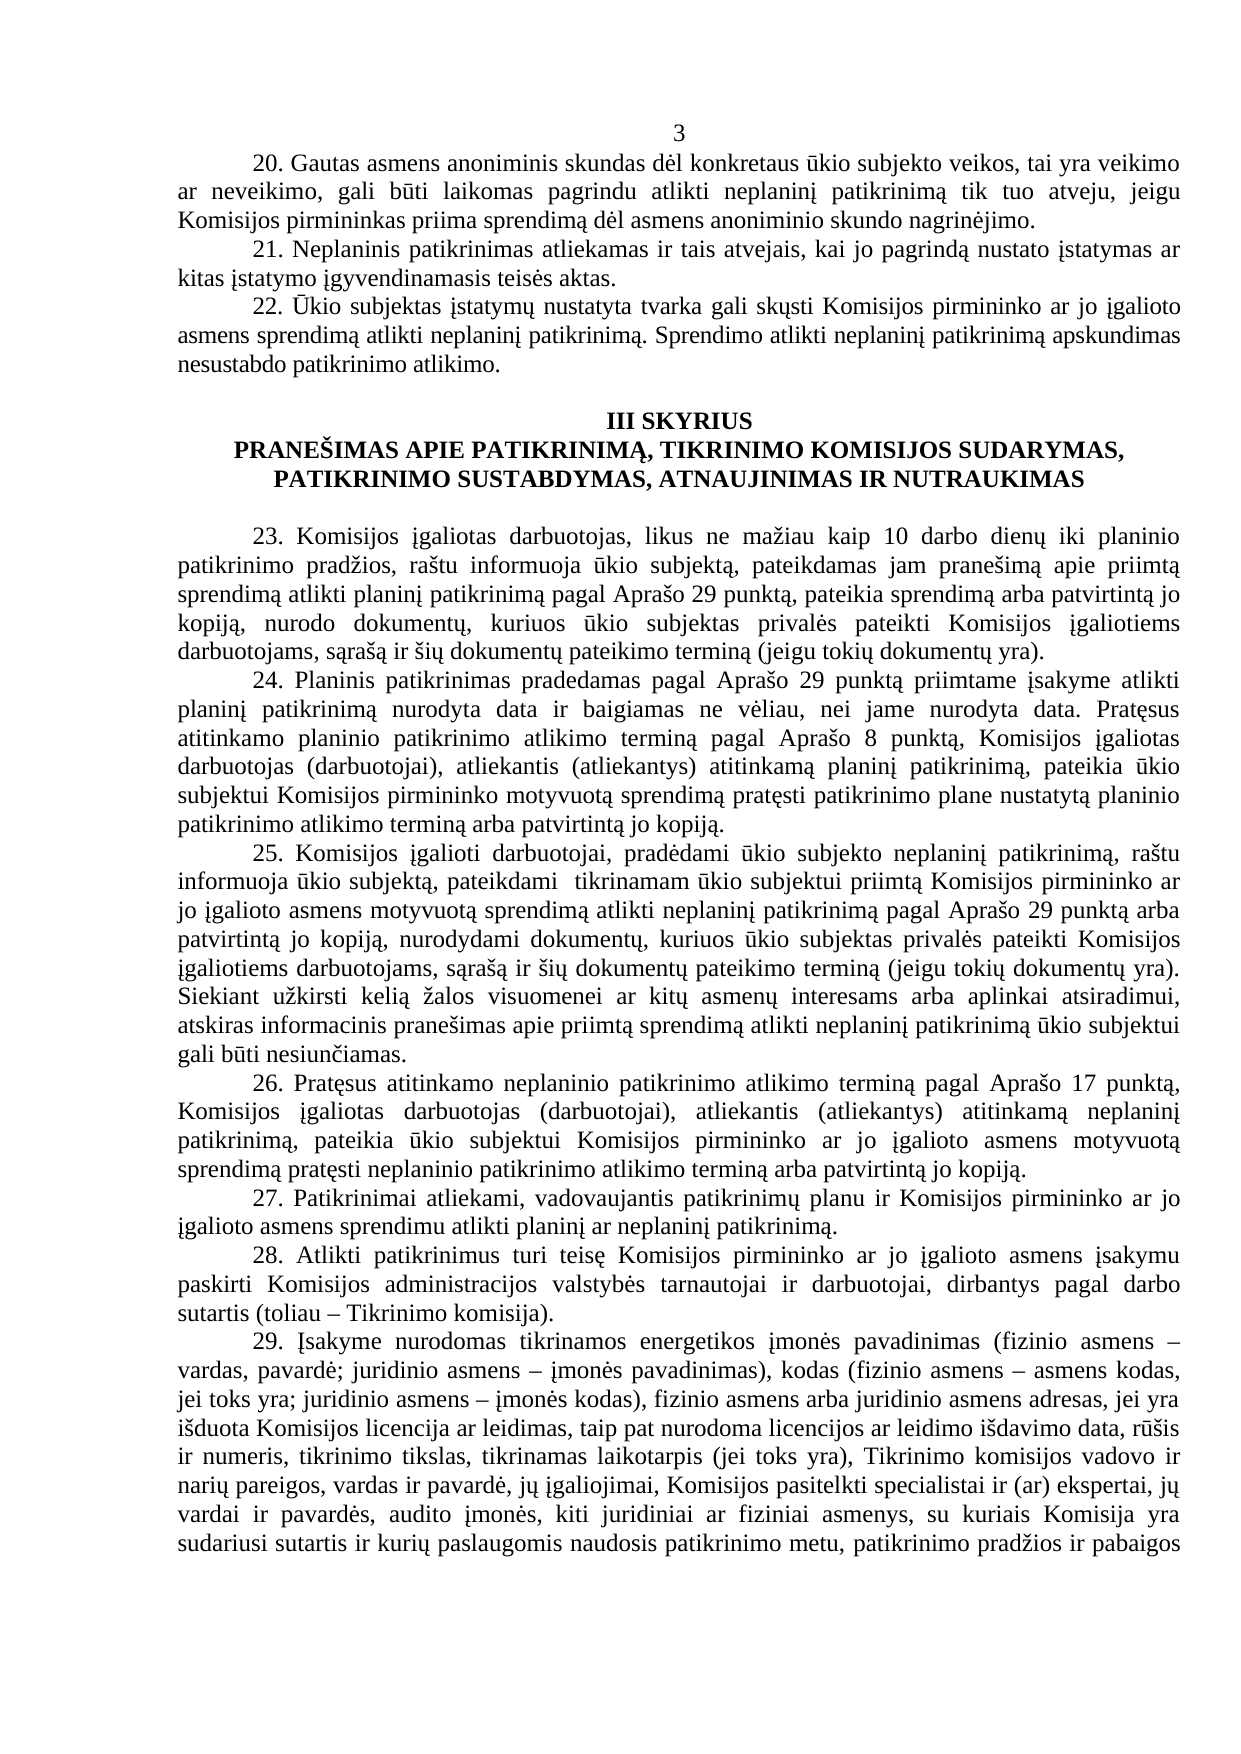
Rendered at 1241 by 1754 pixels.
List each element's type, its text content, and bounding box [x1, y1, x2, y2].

text 27. Patikrinimai atliekami, vadovaujantis patikrinimų planu ir Komisijos pirmininko ar jo įgalioto asmens sprendimu atlikti planinį ar neplaninį patikrinimą. [177, 1183, 1181, 1240]
text 23. Komisijos įgaliotas darbuotojas, likus ne mažiau kaip 10 darbo dienų iki planinio patikrinimo pradžios, raštu informuoja ūkio subjektą, pateikdamas jam pranešimą apie priimtą sprendimą atlikti planinį patikrinimą pagal Aprašo 29 punktą, pateikia sprendimą arba patvirtintą jo kopiją, nurodo dokumentų, kuriuos ūkio subjektas privalės pateikti Komisijos įgaliotiems darbuotojams, sąrašą ir šių dokumentų pateikimo terminą (jeigu tokių dokumentų yra). [177, 521, 1181, 665]
text 29. Įsakyme nurodomas tikrinamos energetikos įmonės pavadinimas (fizinio asmens – vardas, pavardė; juridinio asmens – įmonės pavadinimas), kodas (fizinio asmens – asmens kodas, jei toks yra; juridinio asmens – įmonės kodas), fizinio asmens arba juridinio asmens adresas, jei yra išduota Komisijos licencija ar leidimas, taip pat nurodoma licencijos ar leidimo išdavimo data, rūšis ir numeris, tikrinimo tikslas, tikrinamas laikotarpis (jei toks yra), Tikrinimo komisijos vadovo ir narių pareigos, vardas ir pavardė, jų įgaliojimai, Komisijos pasitelkti specialistai ir (ar) ekspertai, jų vardai ir pavardės, audito įmonės, kiti juridiniai ar fiziniai asmenys, su kuriais Komisija yra sudariusi sutartis ir kurių paslaugomis naudosis patikrinimo metu, patikrinimo pradžios ir pabaigos [177, 1326, 1181, 1556]
text 24. Planinis patikrinimas pradedamas pagal Aprašo 29 punktą priimtame įsakyme atlikti planinį patikrinimą nurodyta data ir baigiamas ne vėliau, nei jame nurodyta data. Pratęsus atitinkamo planinio patikrinimo atlikimo terminą pagal Aprašo 8 punktą, Komisijos įgaliotas darbuotojas (darbuotojai), atliekantis (atliekantys) atitinkamą planinį patikrinimą, pateikia ūkio subjektui Komisijos pirmininko motyvuotą sprendimą pratęsti patikrinimo plane nustatytą planinio patikrinimo atlikimo terminą arba patvirtintą jo kopiją. [177, 665, 1181, 838]
text 22. Ūkio subjektas įstatymų nustatyta tvarka gali skųsti Komisijos pirmininko ar jo įgalioto asmens sprendimą atlikti neplaninį patikrinimą. Sprendimo atlikti neplaninį patikrinimą apskundimas nesustabdo patikrinimo atlikimo. [177, 291, 1181, 378]
text PRANEŠIMAS APIE PATIKRINIMĄ, TIKRINIMO KOMISIJOS SUDARYMAS, PATIKRINIMO SUSTABDYMAS, ATNAUJINIMAS IR NUTRAUKIMAS [177, 435, 1181, 493]
text 25. Komisijos įgalioti darbuotojai, pradėdami ūkio subjekto neplaninį patikrinimą, raštu informuoja ūkio subjektą, pateikdami tikrinamam ūkio subjektui priimtą Komisijos pirmininko ar jo įgalioto asmens motyvuotą sprendimą atlikti neplaninį patikrinimą pagal Aprašo 29 punktą arba patvirtintą jo kopiją, nurodydami dokumentų, kuriuos ūkio subjektas privalės pateikti Komisijos įgaliotiems darbuotojams, sąrašą ir šių dokumentų pateikimo terminą (jeigu tokių dokumentų yra). Siekiant užkirsti kelią žalos visuomenei ar kitų asmenų interesams arba aplinkai atsiradimui, atskiras informacinis pranešimas apie priimtą sprendimą atlikti neplaninį patikrinimą ūkio subjektui gali būti nesiunčiamas. [177, 838, 1181, 1068]
text III SKYRIUS [177, 406, 1181, 435]
text 28. Atlikti patikrinimus turi teisę Komisijos pirmininko ar jo įgalioto asmens įsakymu paskirti Komisijos administracijos valstybės tarnautojai ir darbuotojai, dirbantys pagal darbo sutartis (toliau – Tikrinimo komisija). [177, 1240, 1181, 1326]
text 21. Neplaninis patikrinimas atliekamas ir tais atvejais, kai jo pagrindą nustato įstatymas ar kitas įstatymo įgyvendinamasis teisės aktas. [177, 234, 1181, 291]
text 20. Gautas asmens anoniminis skundas dėl konkretaus ūkio subjekto veikos, tai yra veikimo ar neveikimo, gali būti laikomas pagrindu atlikti neplaninį patikrinimą tik tuo atveju, jeigu Komisijos pirmininkas priima sprendimą dėl asmens anoniminio skundo nagrinėjimo. [177, 148, 1181, 234]
text 26. Pratęsus atitinkamo neplaninio patikrinimo atlikimo terminą pagal Aprašo 17 punktą, Komisijos įgaliotas darbuotojas (darbuotojai), atliekantis (atliekantys) atitinkamą neplaninį patikrinimą, pateikia ūkio subjektui Komisijos pirmininko ar jo įgalioto asmens motyvuotą sprendimą pratęsti neplaninio patikrinimo atlikimo terminą arba patvirtintą jo kopiją. [177, 1068, 1181, 1183]
